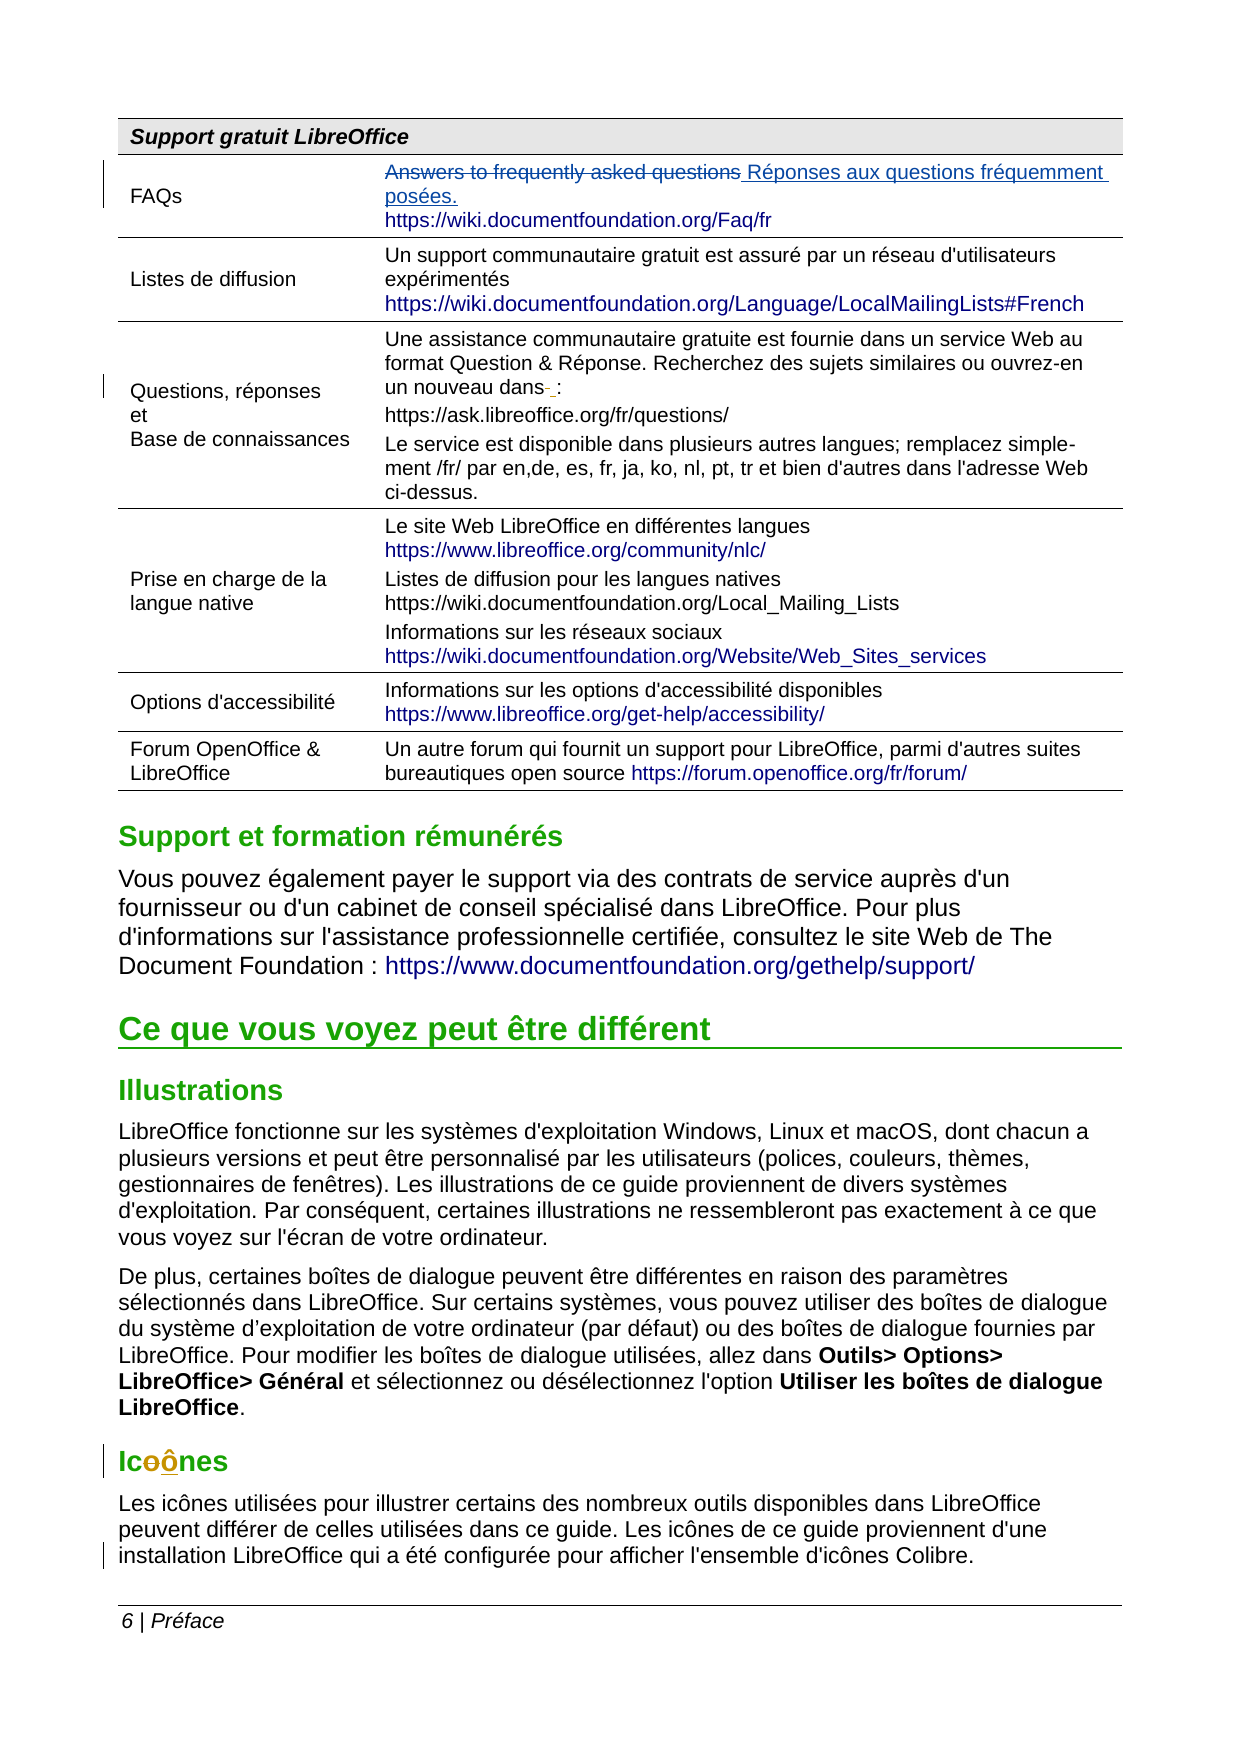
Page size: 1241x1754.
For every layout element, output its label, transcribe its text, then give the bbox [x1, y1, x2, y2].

table_header Support gratuit LibreOffice [118, 119, 1123, 154]
text Les icônes utilisées pour illustrer certains des nombreux outils disponibles dans LibreOffice peuvent différer de celles utilisées dans ce guide. Les icônes de ce guide proviennent d'une installation LibreOffice qui a été configurée pour afficher l'ensemble d'icônes Colibre. [118, 1490, 1122, 1569]
table_cell Forum OpenOffice & LibreOffice [118, 732, 373, 789]
table_cell Un support communautaire gratuit est assuré par un réseau d'utilisateurs expérimentés https://wiki.documentfoundation.org/Language/LocalMailingLists#French [373, 238, 1123, 321]
subtitle Ce que vous voyez peut être différent [118, 1009, 1122, 1047]
table_cell Options d'accessibilité [118, 673, 373, 731]
table_cell FAQs [118, 155, 373, 237]
text LibreOffice fonctionne sur les systèmes d'exploitation Windows, Linux et macOS, dont chacun a plusieurs versions et peut être personnalisé par les utilisateurs (polices, couleurs, thèmes, gestionnaires de fenêtres). Les illustrations de ce guide proviennent de divers systèmes d'exploitation. Par conséquent, certaines illustrations ne ressembleront pas exactement à ce que vous voyez sur l'écran de votre ordinateur. [118, 1118, 1122, 1250]
table_cell Un autre forum qui fournit un support pour LibreOffice, parmi d'autres suites bureautiques open source https://forum.openoffice.org/fr/forum/ [373, 732, 1123, 789]
text De plus, certaines boîtes de dialogue peuvent être différentes en raison des paramètres sélectionnés dans LibreOffice. Sur certains systèmes, vous pouvez utiliser des boîtes de dialogue du système d’exploitation de votre ordinateur (par défaut) ou des boîtes de dialogue fournies par LibreOffice. Pour modifier les boîtes de dialogue utilisées, allez dans Outils> Options> LibreOffice> Général et sélectionnez ou désélectionnez l'option Utiliser les boîtes de dialogue LibreOffice. [118, 1263, 1122, 1421]
subtitle Support et formation rémunérés [118, 819, 1122, 853]
table_cell Questions, réponses et Base de connaissances [118, 322, 373, 508]
table_cell Informations sur les options d'accessibilité disponibles https://www.libreoffice.org/get-help/accessibility/ [373, 673, 1123, 731]
table_cell Listes de diffusion [118, 238, 373, 321]
subtitle Illustrations [118, 1073, 1122, 1107]
table_cell Réponses aux questions fréquemment posées. https://wiki.documentfoundation.org/Faq/fr [373, 155, 1123, 237]
table_cell Prise en charge de la langue native [118, 509, 373, 672]
text Vous pouvez également payer le support via des contrats de service auprès d'un fournisseur ou d'un cabinet de conseil spécialisé dans LibreOffice. Pour plus d'informations sur l'assistance professionnelle certifiée, consultez le site Web de The Document Foundation : https://www.documentfoundation.org/gethelp/support/ [118, 864, 1122, 979]
table_cell Une assistance communautaire gratuite est fournie dans un service Web au format Question & Réponse. Recherchez des sujets similaires ou ouvrez-en un nouveau dans : https://ask.libreoffice.org/fr/questions/ Le service est disponible dans plusieurs autres langues; remplacez simple­ment /fr/ par en,de, es, fr, ja, ko, nl, pt, tr et bien d'autres dans l'adresse Web ci-dessus. [373, 322, 1123, 508]
subtitle Icônes [118, 1444, 1122, 1478]
table_cell Le site Web LibreOffice en différentes langues https://www.libreoffice.org/community/nlc/ Listes de diffusion pour les langues natives https://wiki.documentfoundation.org/Local_Mailing_Lists Informations sur les réseaux sociaux https://wiki.documentfoundation.org/Website/Web_Sites_services [373, 509, 1123, 672]
